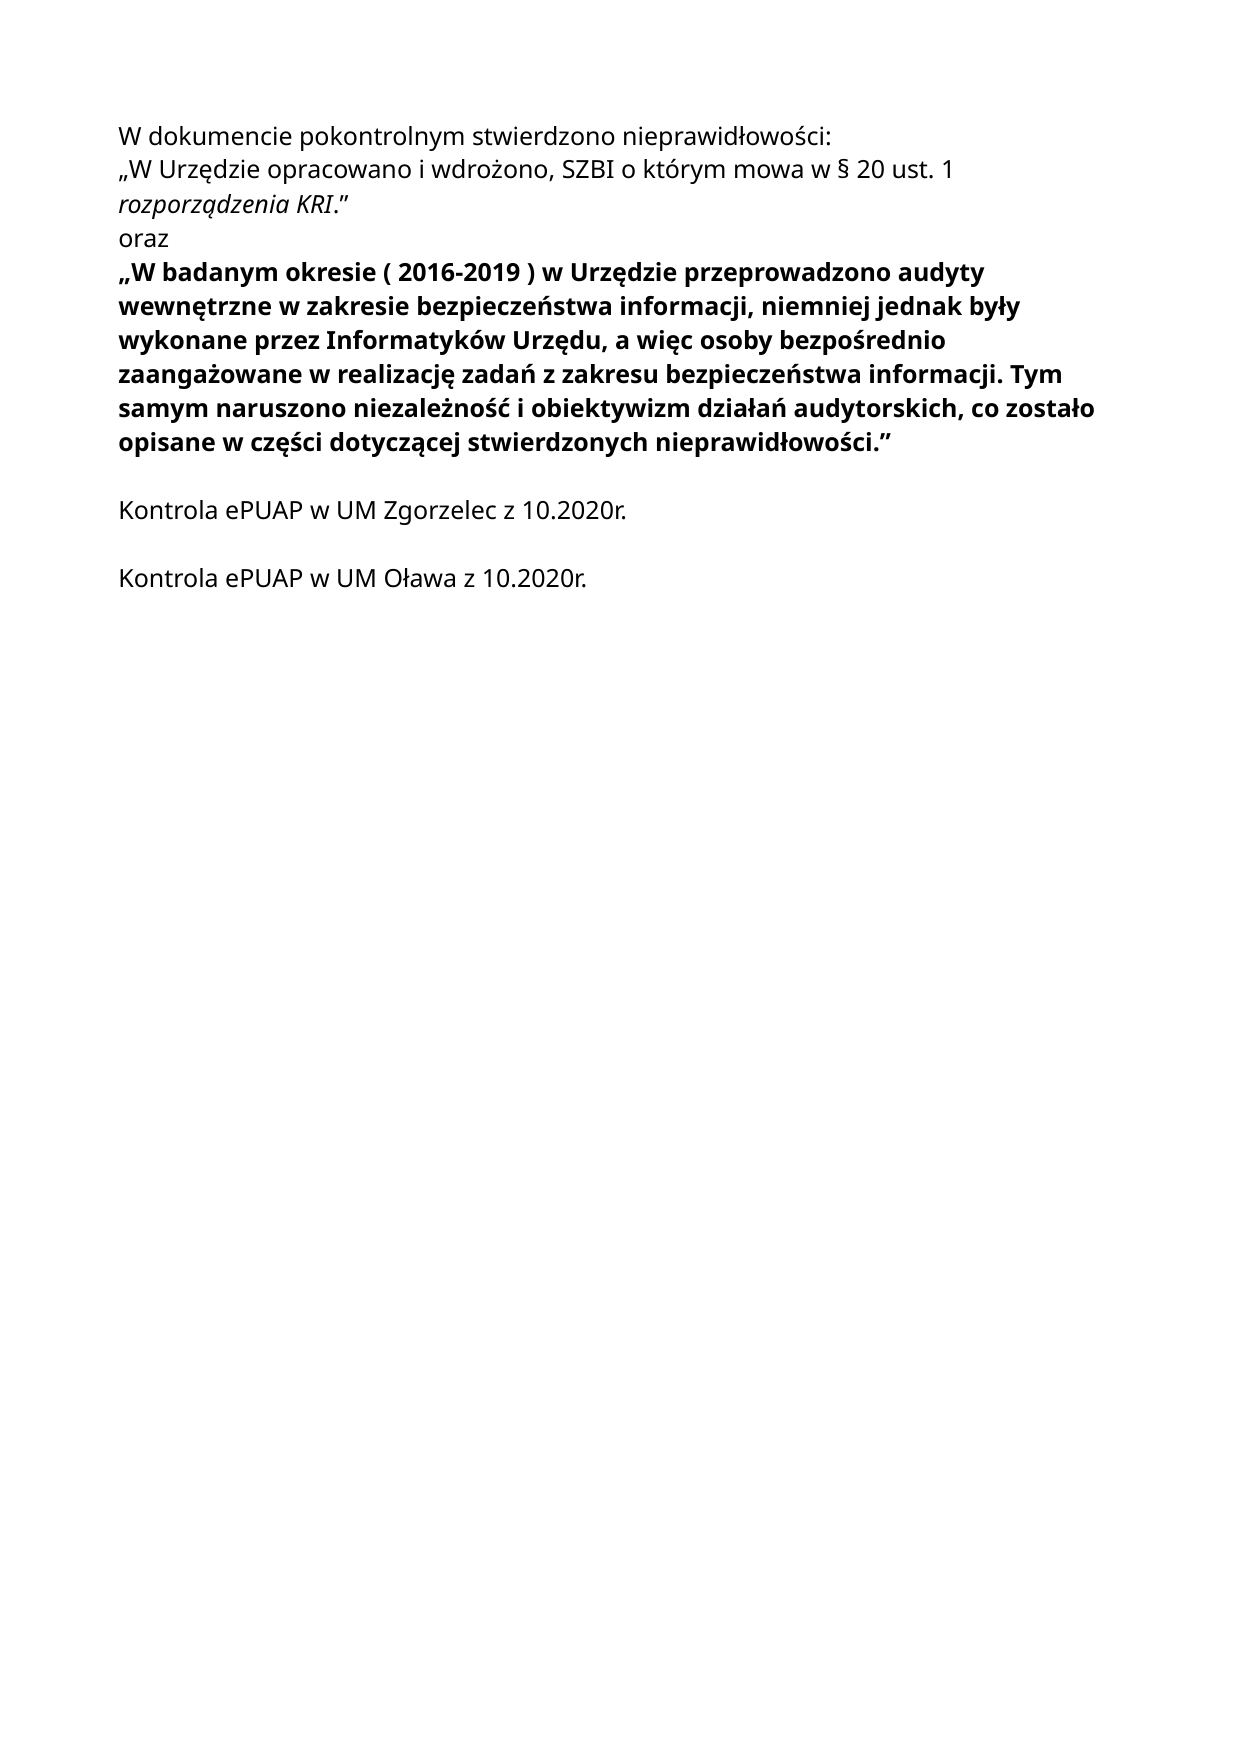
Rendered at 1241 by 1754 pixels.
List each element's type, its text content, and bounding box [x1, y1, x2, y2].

text rozporządzenia KRI.” [118, 186, 1122, 220]
text „W Urzędzie opracowano i wdrożono, SZBI o którym mowa w § 20 ust. 1 [118, 152, 1122, 186]
text oraz [118, 220, 1122, 254]
text Kontrola ePUAP w UM Zgorzelec z 10.2020r. [118, 493, 1122, 527]
text „W badanym okresie ( 2016-2019 ) w Urzędzie przeprowadzono audyty wewnętrzne w zakresie bezpieczeństwa informacji, niemniej jednak były wykonane przez Informatyków Urzędu, a więc osoby bezpośrednio zaangażowane w realizację zadań z zakresu bezpieczeństwa informacji. Tym samym naruszono niezależność i obiektywizm działań audytorskich, co zostało opisane w części dotyczącej stwierdzonych nieprawidłowości.” [118, 254, 1122, 459]
text Kontrola ePUAP w UM Oława z 10.2020r. [118, 561, 1122, 595]
text W dokumencie pokontrolnym stwierdzono nieprawidłowości: [118, 118, 1122, 152]
